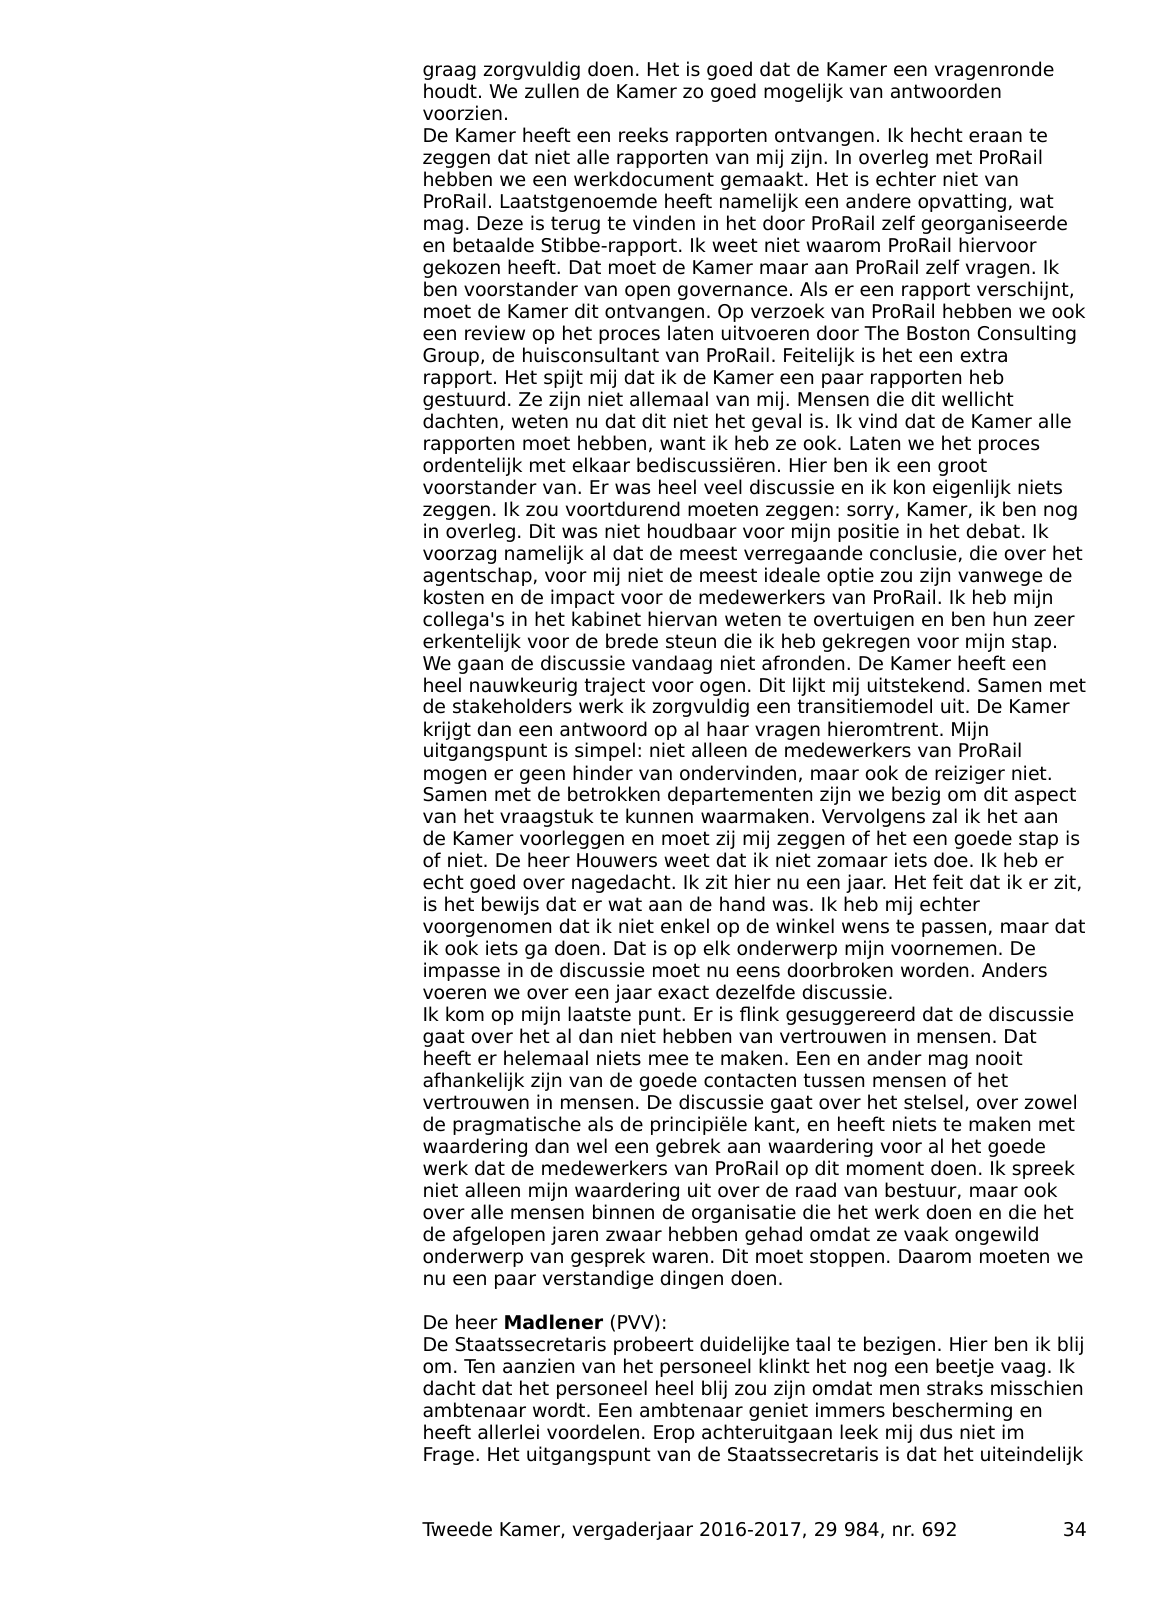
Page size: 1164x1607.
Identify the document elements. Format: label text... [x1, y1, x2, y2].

text De heer Madlener (PVV): [422, 1312, 1087, 1334]
text We gaan de discussie vandaag niet afronden. De Kamer heeft een heel nauwkeurig traject voor ogen. Dit lijkt mij uitstekend. Samen met de stakeholders werk ik zorgvuldig een transitiemodel uit. De Kamer krijgt dan een antwoord op al haar vragen hieromtrent. Mijn uitgangspunt is simpel: niet alleen de medewerkers van ProRail mogen er geen hinder van ondervinden, maar ook de reiziger niet. Samen met de betrokken departementen zijn we bezig om dit aspect van het vraagstuk te kunnen waarmaken. Vervolgens zal ik het aan de Kamer voorleggen en moet zij mij zeggen of het een goede stap is of niet. De heer Houwers weet dat ik niet zomaar iets doe. Ik heb er echt goed over nagedacht. Ik zit hier nu een jaar. Het feit dat ik er zit, is het bewijs dat er wat aan de hand was. Ik heb mij echter voorgenomen dat ik niet enkel op de winkel wens te passen, maar dat ik ook iets ga doen. Dat is op elk onderwerp mijn voornemen. De impasse in de discussie moet nu eens doorbroken worden. Anders voeren we over een jaar exact dezelfde discussie. [422, 652, 1087, 1004]
text De Staatssecretaris probeert duidelijke taal te bezigen. Hier ben ik blij om. Ten aanzien van het personeel klinkt het nog een beetje vaag. Ik dacht dat het personeel heel blij zou zijn omdat men straks misschien ambtenaar wordt. Een ambtenaar geniet immers bescherming en heeft allerlei voordelen. Erop achteruitgaan leek mij dus niet im Frage. Het uitgangspunt van de Staatssecretaris is dat het uiteindelijk [422, 1334, 1087, 1466]
text graag zorgvuldig doen. Het is goed dat de Kamer een vragenronde houdt. We zullen de Kamer zo goed mogelijk van antwoorden voorzien. [422, 59, 1087, 125]
text Ik kom op mijn laatste punt. Er is flink gesuggereerd dat de discussie gaat over het al dan niet hebben van vertrouwen in mensen. Dat heeft er helemaal niets mee te maken. Een en ander mag nooit afhankelijk zijn van de goede contacten tussen mensen of het vertrouwen in mensen. De discussie gaat over het stelsel, over zowel de pragmatische als de principiële kant, en heeft niets te maken met waardering dan wel een gebrek aan waardering voor al het goede werk dat de medewerkers van ProRail op dit moment doen. Ik spreek niet alleen mijn waardering uit over de raad van bestuur, maar ook over alle mensen binnen de organisatie die het werk doen en die het de afgelopen jaren zwaar hebben gehad omdat ze vaak ongewild onderwerp van gesprek waren. Dit moet stoppen. Daarom moeten we nu een paar verstandige dingen doen. [422, 1004, 1087, 1290]
text De Kamer heeft een reeks rapporten ontvangen. Ik hecht eraan te zeggen dat niet alle rapporten van mij zijn. In overleg met ProRail hebben we een werkdocument gemaakt. Het is echter niet van ProRail. Laatstgenoemde heeft namelijk een andere opvatting, wat mag. Deze is terug te vinden in het door ProRail zelf georganiseerde en betaalde Stibbe-rapport. Ik weet niet waarom ProRail hiervoor gekozen heeft. Dat moet de Kamer maar aan ProRail zelf vragen. Ik ben voorstander van open governance. Als er een rapport verschijnt, moet de Kamer dit ontvangen. Op verzoek van ProRail hebben we ook een review op het proces laten uitvoeren door The Boston Consulting Group, de huisconsultant van ProRail. Feitelijk is het een extra rapport. Het spijt mij dat ik de Kamer een paar rapporten heb gestuurd. Ze zijn niet allemaal van mij. Mensen die dit wellicht dachten, weten nu dat dit niet het geval is. Ik vind dat de Kamer alle rapporten moet hebben, want ik heb ze ook. Laten we het proces ordentelijk met elkaar bediscussiëren. Hier ben ik een groot voorstander van. Er was heel veel discussie en ik kon eigenlijk niets zeggen. Ik zou voortdurend moeten zeggen: sorry, Kamer, ik ben nog in overleg. Dit was niet houdbaar voor mijn positie in het debat. Ik voorzag namelijk al dat de meest verregaande conclusie, die over het agentschap, voor mij niet de meest ideale optie zou zijn vanwege de kosten en de impact voor de medewerkers van ProRail. Ik heb mijn collega's in het kabinet hiervan weten te overtuigen en ben hun zeer erkentelijk voor de brede steun die ik heb gekregen voor mijn stap. [422, 125, 1087, 652]
